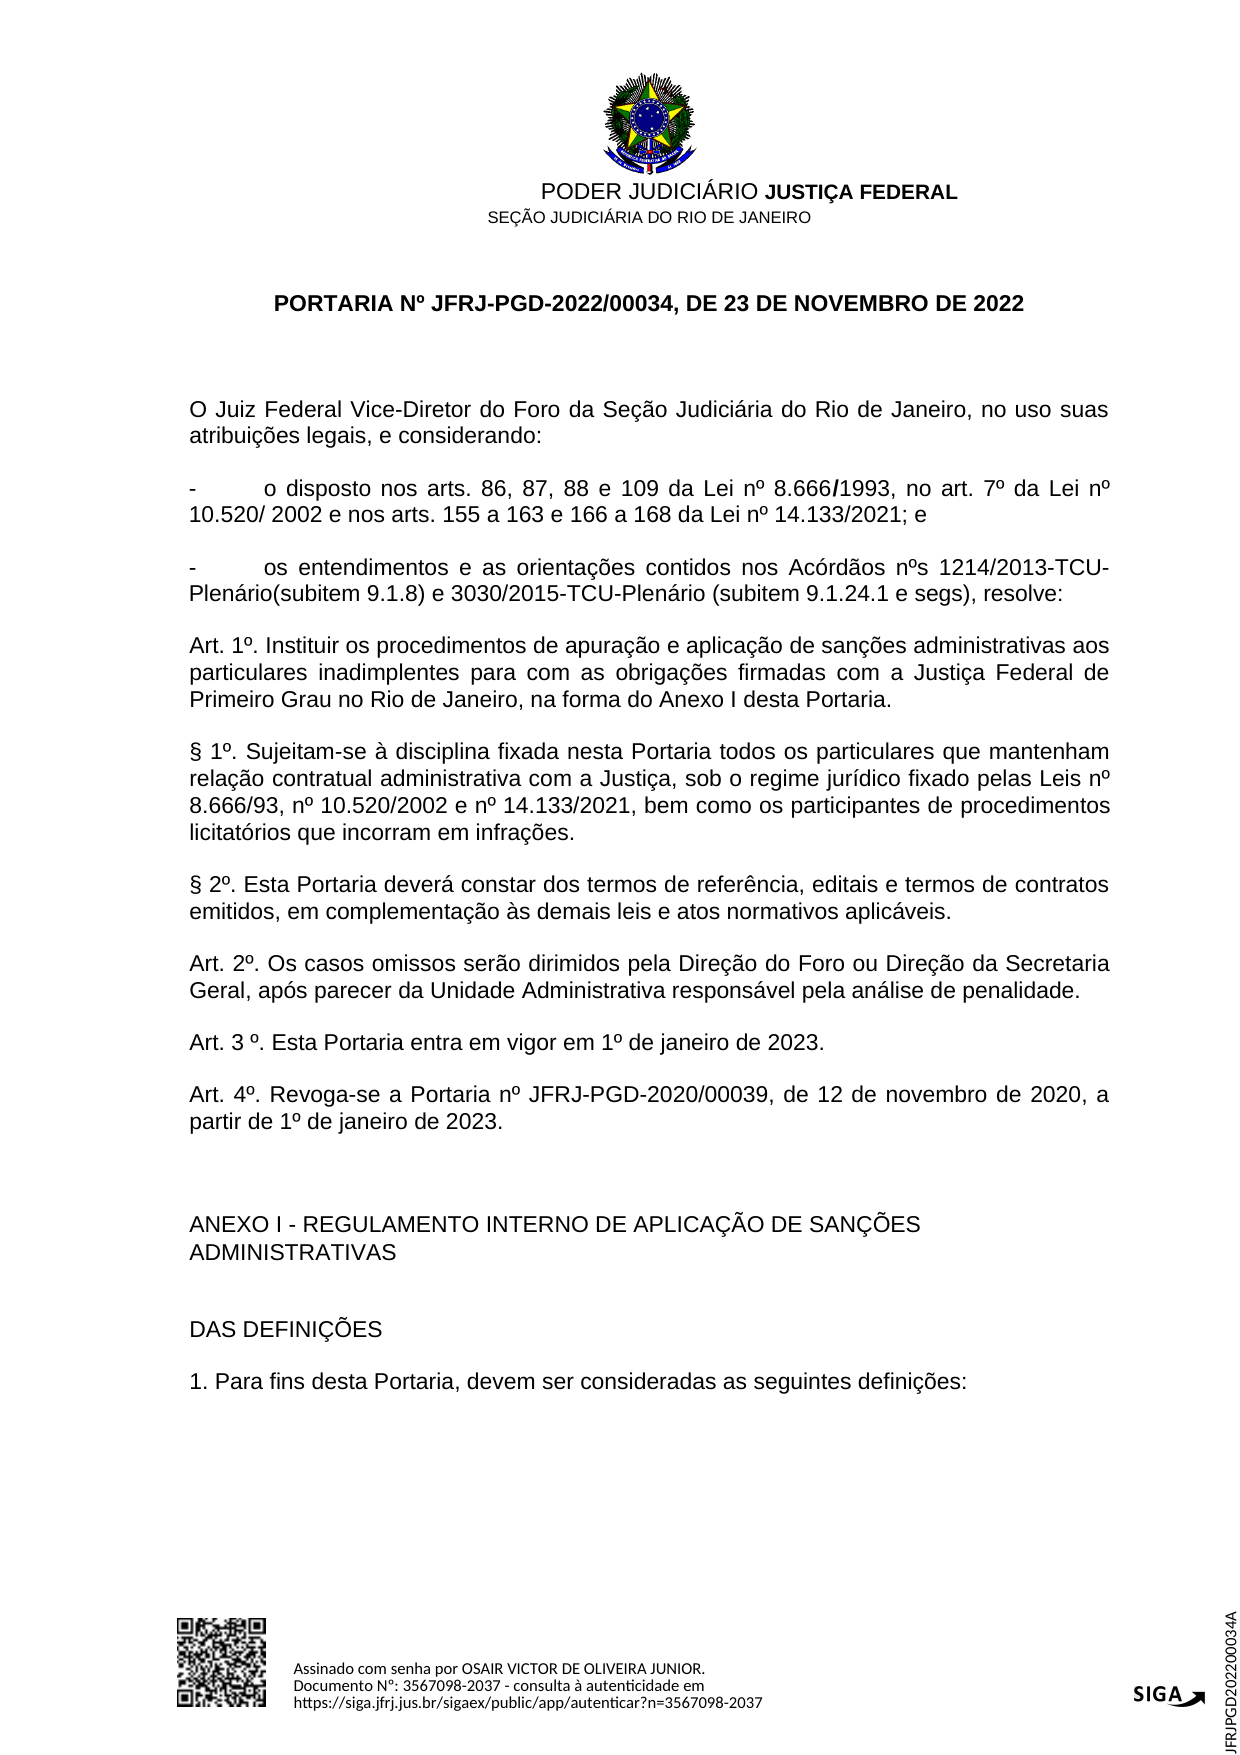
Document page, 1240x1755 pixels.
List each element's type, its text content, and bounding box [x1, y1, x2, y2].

text Art. 2º. Os casos omissos serão dirimidos pela Direção do Foro ou Direção da Secretaria Geral, após parecer da Unidade Administrativa responsável pela análise de penalidade. [189, 950, 1111, 1003]
text § 2º. Esta Portaria deverá constar dos termos de referência, editais e termos de contratos emitidos, em complementação às demais leis e atos normativos aplicáveis. [189, 871, 1111, 924]
text DAS DEFINIÇÕES [189, 1316, 1111, 1343]
list os entendimentos e as orientações contidos nos Acórdãos nºs 1214/2013-TCU-Plenário(subitem 9.1.8) e 3030/2015-TCU-Plenário (subitem 9.1.24.1 e segs), resolve: [188, 553, 1111, 607]
subtitle PORTARIA Nº JFRJ-PGD-2022/00034, DE 23 DE NOVEMBRO DE 2022 [188, 290, 1110, 316]
text PODER JUDICIÁRIO JUSTIÇA FEDERAL [541, 178, 1112, 204]
text Art. 3 º. Esta Portaria entra em vigor em 1º de janeiro de 2023. [189, 1029, 1111, 1055]
text § 1º. Sujeitam-se à disciplina fixada nesta Portaria todos os particulares que mantenham relação contratual administrativa com a Justiça, sob o regime jurídico fixado pelas Leis nº 8.666/93, nº 10.520/2002 e nº 14.133/2021, bem como os participantes de procedimentos licitatórios que incorram em infrações. [189, 738, 1111, 845]
list o disposto nos arts. 86, 87, 88 e 109 da Lei nº 8.666/1993, no art. 7º da Lei nº 10.520/ 2002 e nos arts. 155 a 163 e 166 a 168 da Lei nº 14.133/2021; e [188, 474, 1111, 528]
text Art. 1º. Instituir os procedimentos de apuração e aplicação de sanções administrativas aos particulares inadimplentes para com as obrigações firmadas com a Justiça Federal de Primeiro Grau no Rio de Janeiro, na forma do Anexo I desta Portaria. [189, 632, 1111, 712]
text ANEXO I - REGULAMENTO INTERNO DE APLICAÇÃO DE SANÇÕES [189, 1211, 1111, 1237]
text Art. 4º. Revoga-se a Portaria nº JFRJ-PGD-2020/00039, de 12 de novembro de 2020, a partir de 1º de janeiro de 2023. [189, 1081, 1111, 1134]
text O Juiz Federal Vice-Diretor do Foro da Seção Judiciária do Rio de Janeiro, no uso suas atribuições legais, e considerando: [189, 396, 1111, 449]
text SEÇÃO JUDICIÁRIA DO RIO DE JANEIRO [188, 208, 1110, 227]
text ADMINISTRATIVAS [189, 1239, 1111, 1265]
text 1. Para fins desta Portaria, devem ser consideradas as seguintes definições: [189, 1368, 1111, 1395]
